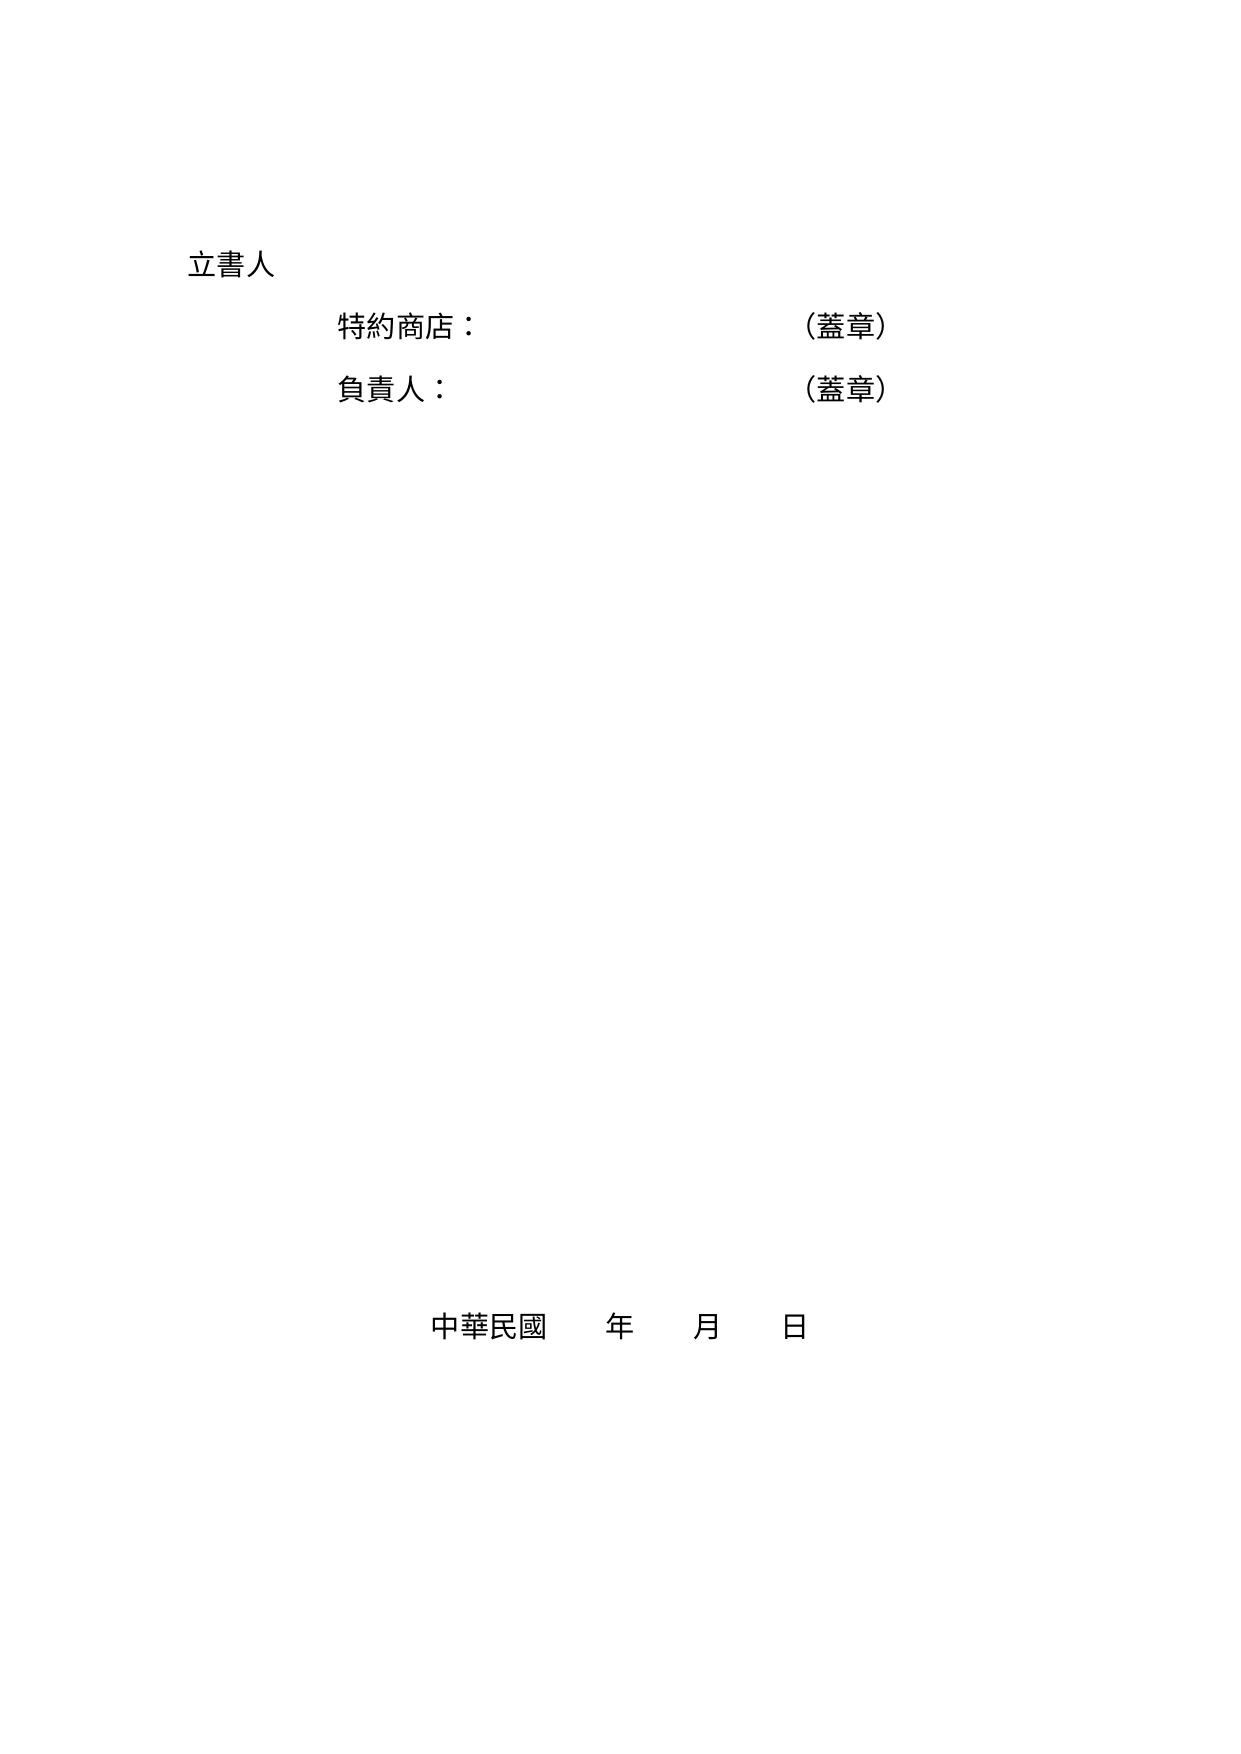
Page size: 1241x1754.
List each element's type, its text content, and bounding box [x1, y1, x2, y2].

text 中華民國 年 月 日 [187, 1283, 1053, 1346]
text 負責人： （蓋章） [337, 346, 1053, 408]
text 特約商店： （蓋章） [337, 283, 1053, 346]
text 立書人 [187, 221, 1053, 283]
